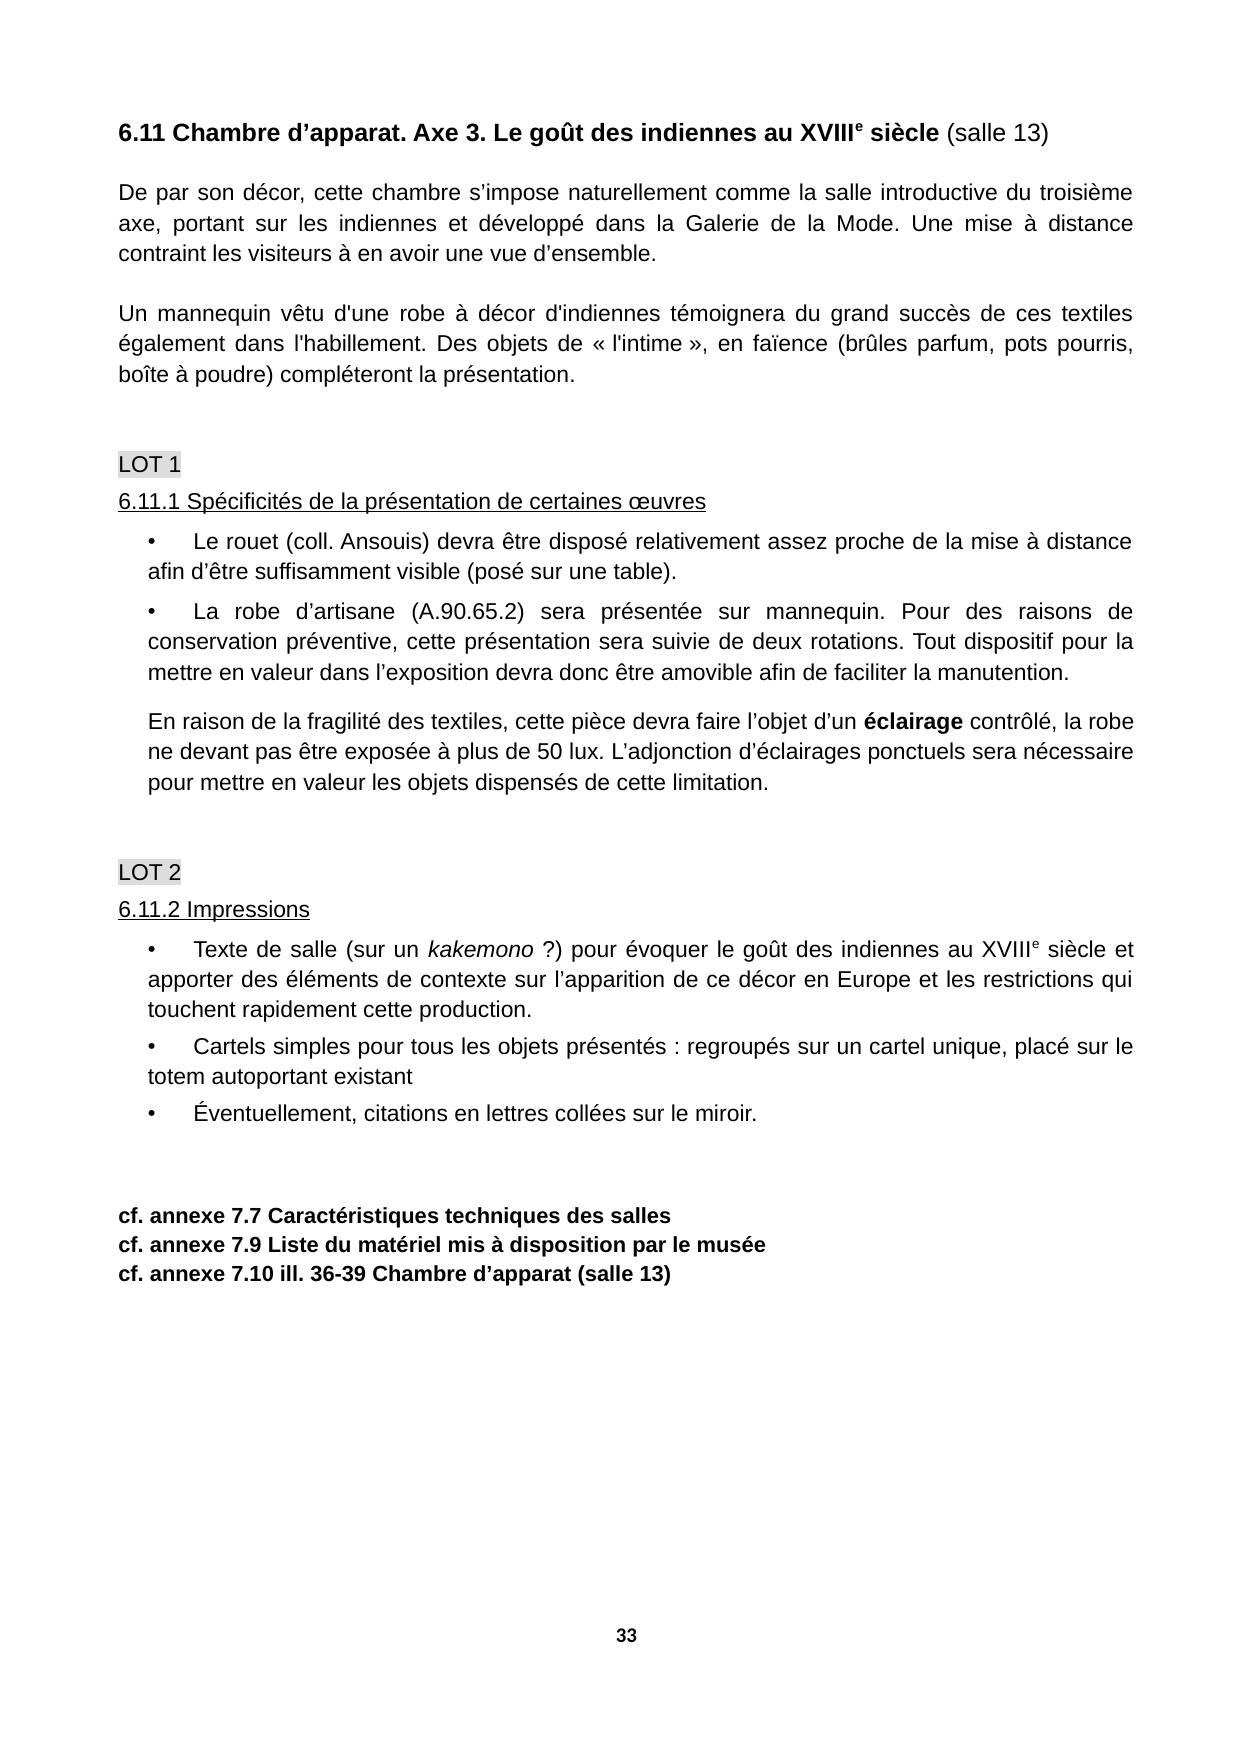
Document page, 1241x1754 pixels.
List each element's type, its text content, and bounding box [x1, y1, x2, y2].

list Cartels simples pour tous les objets présentés : regroupés sur un cartel unique, placé sur le totem autoportant existant [148, 1033, 1134, 1089]
list Texte de salle (sur un kakemono ?) pour évoquer le goût des indiennes au XVIIIe siècle et apporter des éléments de contexte sur l’apparition de ce décor en Europe et les restrictions qui touchent rapidement cette production. [148, 936, 1134, 1022]
text 6.11 Chambre d’apparat. Axe 3. Le goût des indiennes au XVIIIe siècle (salle 13) [118, 118, 1134, 147]
text LOT 2 [118, 859, 1134, 885]
list La robe d’artisane (A.90.65.2) sera présentée sur mannequin. Pour des raisons de conservation préventive, cette présentation sera suivie de deux rotations. Tout dispositif pour la mettre en valeur dans l’exposition devra donc être amovible afin de faciliter la manutention. [148, 598, 1134, 685]
list cf. annexe 7.7 Caractéristiques techniques des salles [118, 1203, 1134, 1228]
text cf. annexe 7.10 ill. 36-39 Chambre d’apparat (salle 13) [118, 1261, 1134, 1286]
text 6.11.1 Spécificités de la présentation de certaines œuvres [118, 488, 1134, 514]
text Un mannequin vêtu d'une robe à décor d'indiennes témoignera du grand succès de ces textiles également dans l'habillement. Des objets de « l'intime », en faïence (brûles parfum, pots pourris, boîte à poudre) compléteront la présentation. [118, 300, 1134, 387]
list Le rouet (coll. Ansouis) devra être disposé relativement assez proche de la mise à distance afin d’être suffisamment visible (posé sur une table). [148, 528, 1134, 584]
text 6.11.2 Impressions [118, 896, 1134, 922]
list Éventuellement, citations en lettres collées sur le miroir. [148, 1100, 1134, 1126]
list cf. annexe 7.9 Liste du matériel mis à disposition par le musée [118, 1232, 1134, 1257]
text LOT 1 [118, 451, 1134, 478]
text En raison de la fragilité des textiles, cette pièce devra faire l’objet d’un éclairage contrôlé, la robe ne devant pas être exposée à plus de 50 lux. L’adjonction d’éclairages ponctuels sera nécessaire pour mettre en valeur les objets dispensés de cette limitation. [148, 708, 1134, 795]
text De par son décor, cette chambre s’impose naturellement comme la salle introductive du troisième axe, portant sur les indiennes et développé dans la Galerie de la Mode. Une mise à distance contraint les visiteurs à en avoir une vue d’ensemble. [118, 179, 1134, 266]
